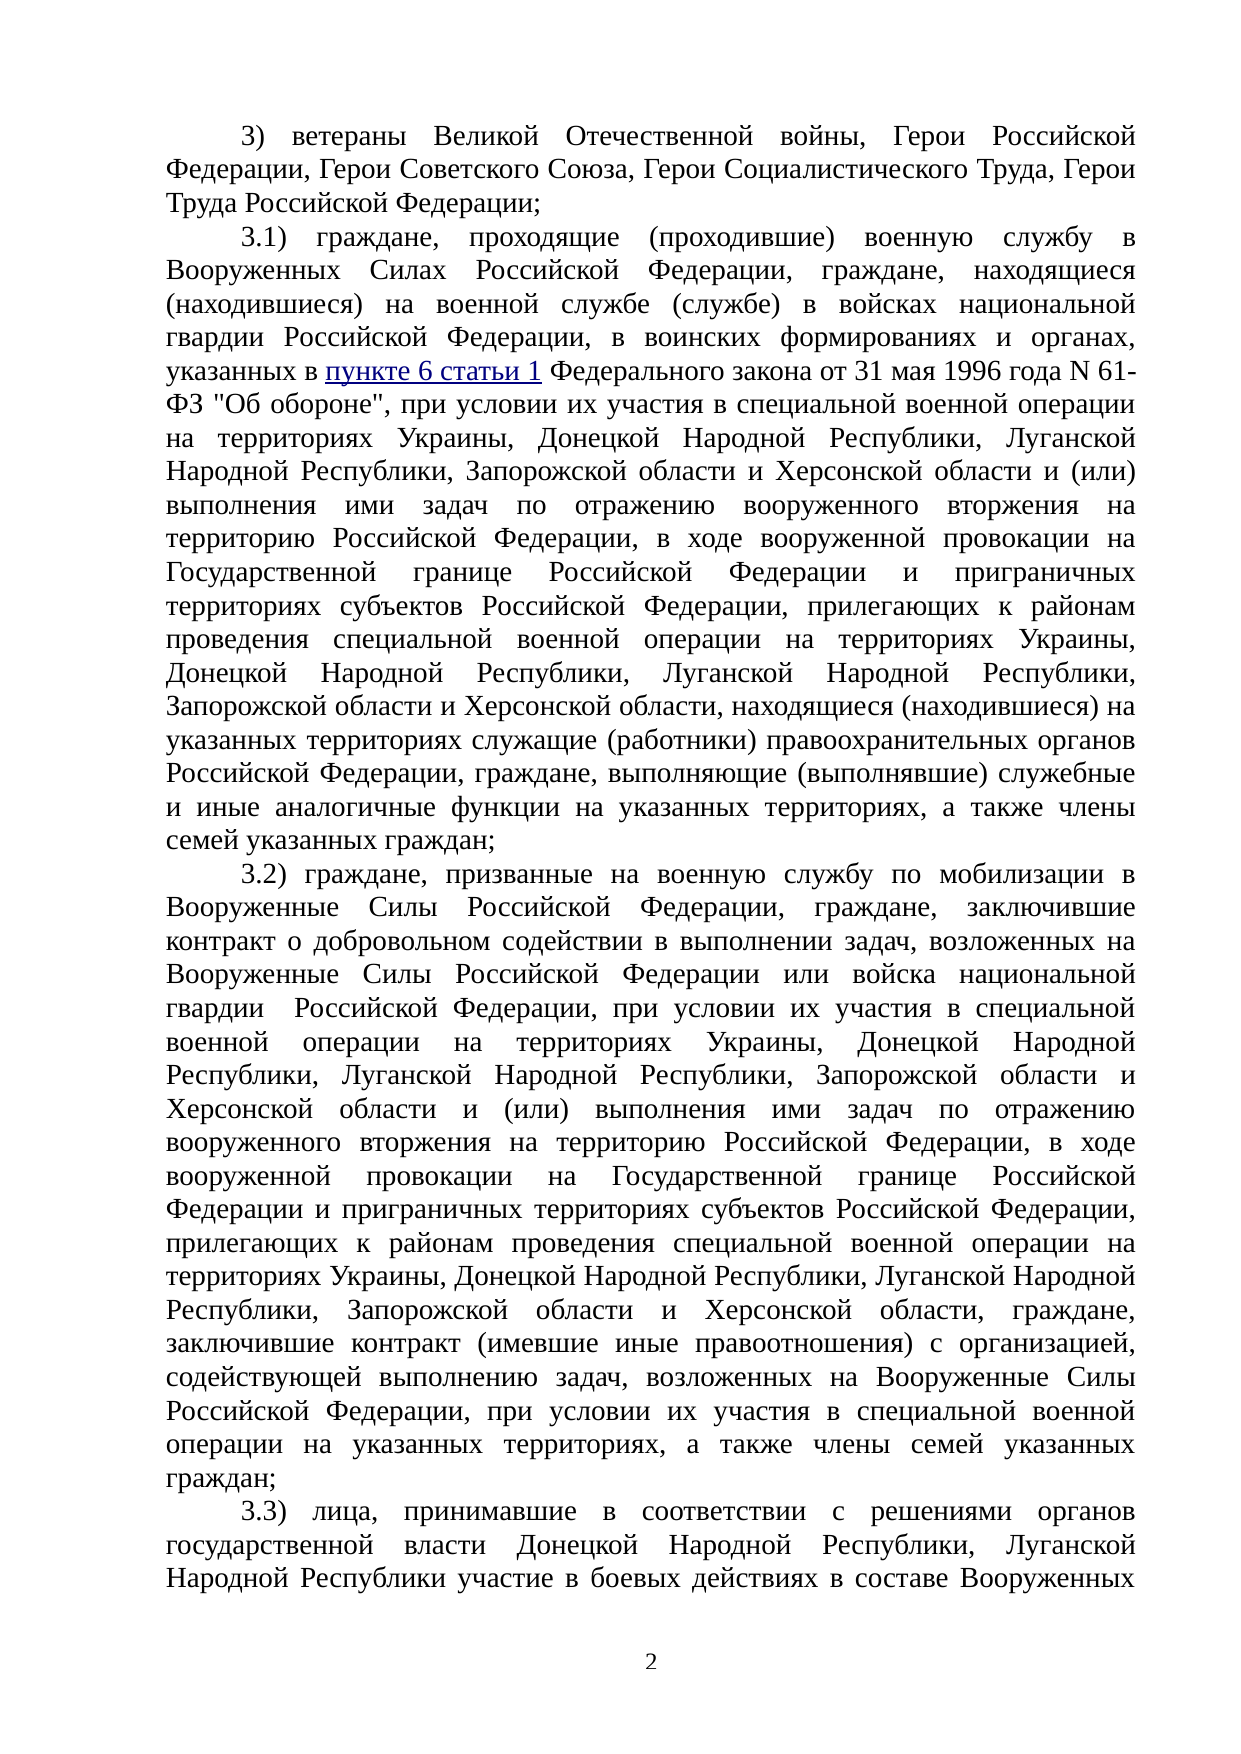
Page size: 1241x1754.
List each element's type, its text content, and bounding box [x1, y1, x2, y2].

text 3.1) граждане, проходящие (проходившие) военную службу в Вооруженных Силах Российской Федерации, граждане, находящиеся (находившиеся) на военной службе (службе) в войсках национальной гвардии Российской Федерации, в воинских формированиях и органах, указанных в пункте 6 статьи 1 Федерального закона от 31 мая 1996 года N 61-ФЗ "Об обороне", при условии их участия в специальной военной операции на территориях Украины, Донецкой Народной Республики, Луганской Народной Республики, Запорожской области и Херсонской области и (или) выполнения ими задач по отражению вооруженного вторжения на территорию Российской Федерации, в ходе вооруженной провокации на Государственной границе Российской Федерации и приграничных территориях субъектов Российской Федерации, прилегающих к районам проведения специальной военной операции на территориях Украины, Донецкой Народной Республики, Луганской Народной Республики, Запорожской области и Херсонской области, находящиеся (находившиеся) на указанных территориях служащие (работники) правоохранительных органов Российской Федерации, граждане, выполняющие (выполнявшие) служебные и иные аналогичные функции на указанных территориях, а также члены семей указанных граждан; [166, 219, 1136, 856]
text 3.3) лица, принимавшие в соответствии с решениями органов государственной власти Донецкой Народной Республики, Луганской Народной Республики участие в боевых действиях в составе Вооруженных [166, 1493, 1136, 1594]
text 3) ветераны Великой Отечественной войны, Герои Российской Федерации, Герои Советского Союза, Герои Социалистического Труда, Герои Труда Российской Федерации; [166, 118, 1136, 219]
text 3.2) граждане, призванные на военную службу по мобилизации в Вооруженные Силы Российской Федерации, граждане, заключившие контракт о добровольном содействии в выполнении задач, возложенных на Вооруженные Силы Российской Федерации или войска национальной гвардии Российской Федерации, при условии их участия в специальной военной операции на территориях Украины, Донецкой Народной Республики, Луганской Народной Республики, Запорожской области и Херсонской области и (или) выполнения ими задач по отражению вооруженного вторжения на территорию Российской Федерации, в ходе вооруженной провокации на Государственной границе Российской Федерации и приграничных территориях субъектов Российской Федерации, прилегающих к районам проведения специальной военной операции на территориях Украины, Донецкой Народной Республики, Луганской Народной Республики, Запорожской области и Херсонской области, граждане, заключившие контракт (имевшие иные правоотношения) с организацией, содействующей выполнению задач, возложенных на Вооруженные Силы Российской Федерации, при условии их участия в специальной военной операции на указанных территориях, а также члены семей указанных граждан; [166, 856, 1136, 1493]
